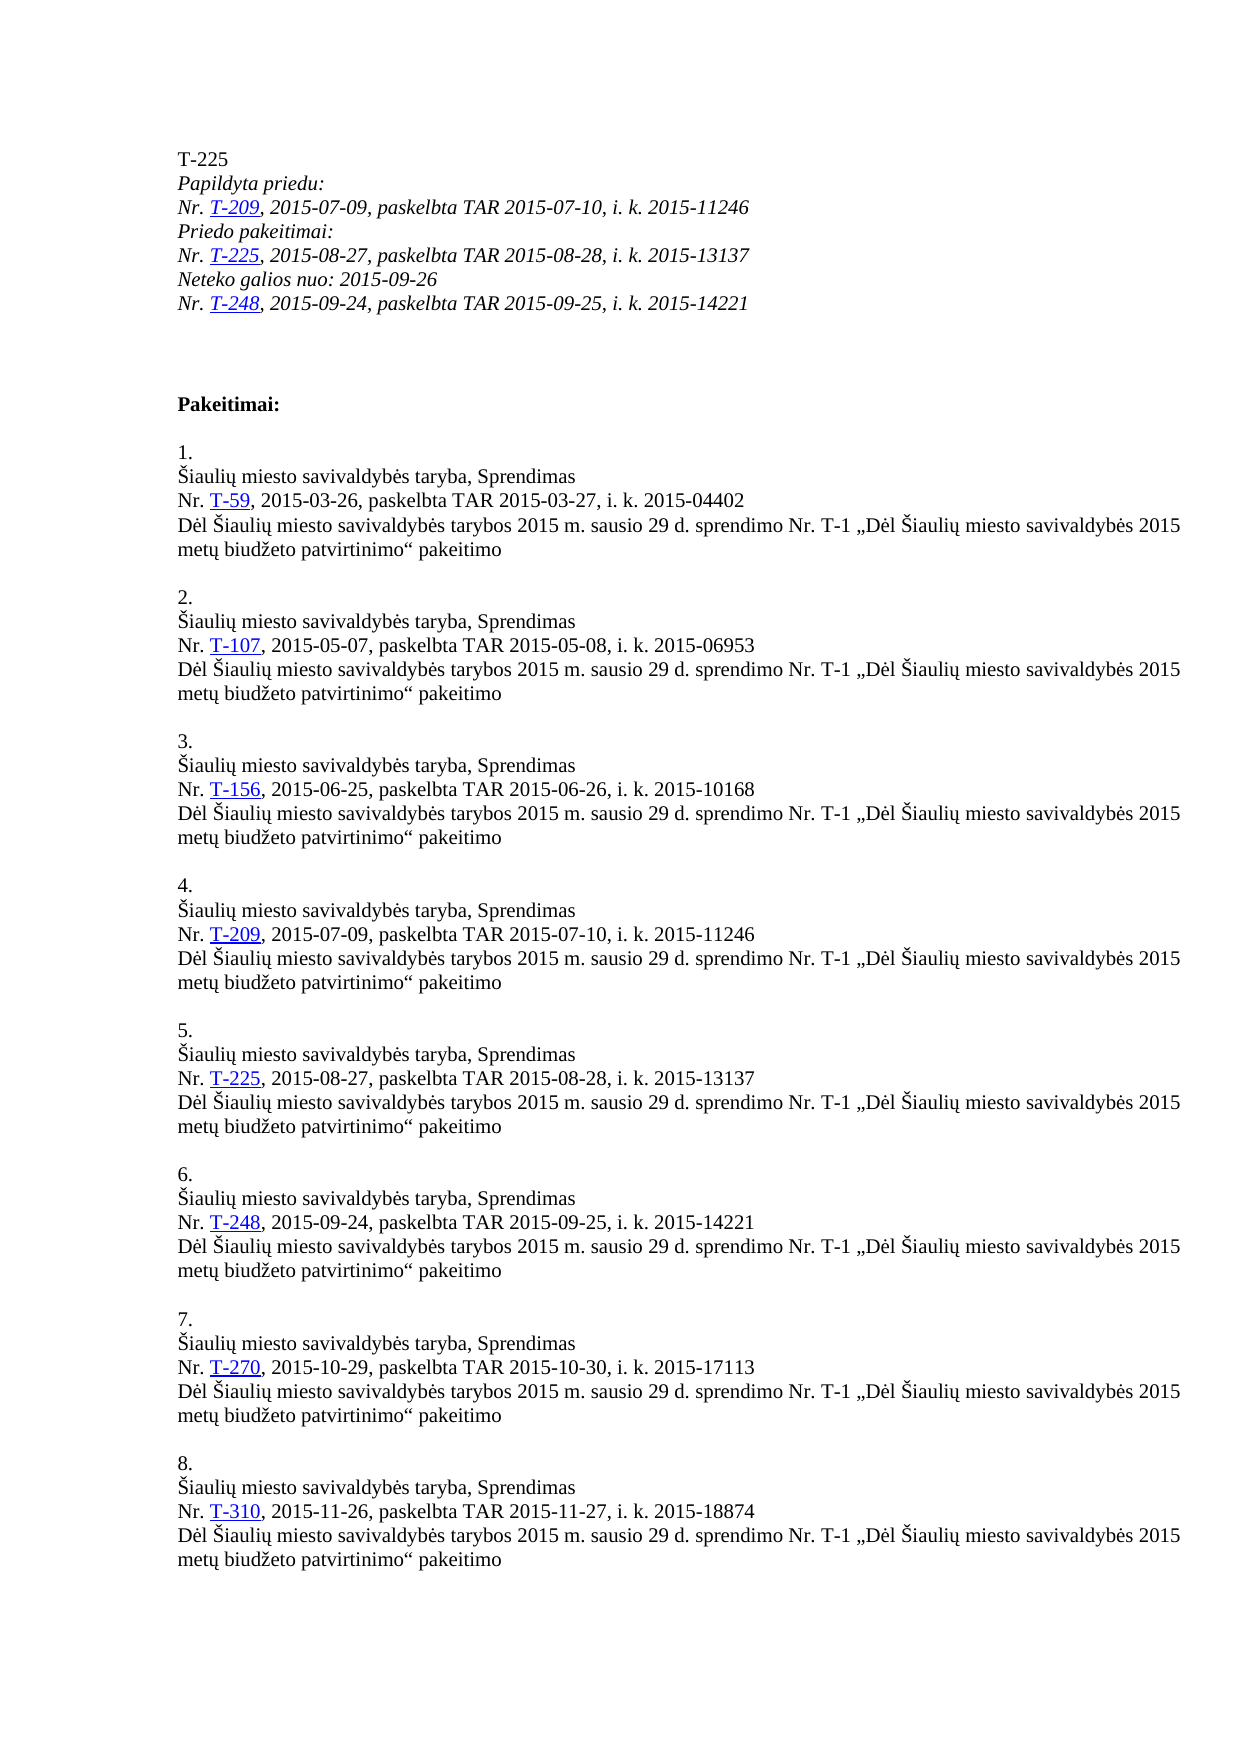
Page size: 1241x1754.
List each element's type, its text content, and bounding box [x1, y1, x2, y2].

text Šiaulių miesto savivaldybės taryba, Sprendimas [177, 897, 1181, 922]
text Dėl Šiaulių miesto savivaldybės tarybos 2015 m. sausio 29 d. sprendimo Nr. T-1 „Dėl Šiaulių miesto savivaldybės 2015 metų biudžeto patvirtinimo“ pakeitimo [177, 1523, 1181, 1571]
text Pakeitimai: [177, 392, 1181, 416]
text 7. [177, 1307, 1181, 1331]
text Nr. T-156, 2015-06-25, paskelbta TAR 2015-06-26, i. k. 2015-10168 [177, 777, 1181, 801]
text 6. [177, 1162, 1181, 1186]
text Nr. T-225, 2015-08-27, paskelbta TAR 2015-08-28, i. k. 2015-13137 [177, 243, 1181, 267]
text 3. [177, 729, 1181, 753]
text Nr. T-209, 2015-07-09, paskelbta TAR 2015-07-10, i. k. 2015-11246 [177, 195, 1181, 219]
text Dėl Šiaulių miesto savivaldybės tarybos 2015 m. sausio 29 d. sprendimo Nr. T-1 „Dėl Šiaulių miesto savivaldybės 2015 metų biudžeto patvirtinimo“ pakeitimo [177, 512, 1181, 561]
text Šiaulių miesto savivaldybės taryba, Sprendimas [177, 1186, 1181, 1210]
text 2. [177, 585, 1181, 609]
text Priedo pakeitimai: [177, 219, 1181, 243]
text Nr. T-59, 2015-03-26, paskelbta TAR 2015-03-27, i. k. 2015-04402 [177, 488, 1181, 512]
text Nr. T-248, 2015-09-24, paskelbta TAR 2015-09-25, i. k. 2015-14221 [177, 1210, 1181, 1234]
text Šiaulių miesto savivaldybės taryba, Sprendimas [177, 1331, 1181, 1355]
text Nr. T-107, 2015-05-07, paskelbta TAR 2015-05-08, i. k. 2015-06953 [177, 633, 1181, 657]
text 4. [177, 873, 1181, 897]
text Dėl Šiaulių miesto savivaldybės tarybos 2015 m. sausio 29 d. sprendimo Nr. T-1 „Dėl Šiaulių miesto savivaldybės 2015 metų biudžeto patvirtinimo“ pakeitimo [177, 946, 1181, 994]
text Šiaulių miesto savivaldybės taryba, Sprendimas [177, 1475, 1181, 1499]
text Nr. T-225, 2015-08-27, paskelbta TAR 2015-08-28, i. k. 2015-13137 [177, 1066, 1181, 1090]
text 1. [177, 440, 1181, 464]
text Šiaulių miesto savivaldybės taryba, Sprendimas [177, 464, 1181, 488]
text Dėl Šiaulių miesto savivaldybės tarybos 2015 m. sausio 29 d. sprendimo Nr. T-1 „Dėl Šiaulių miesto savivaldybės 2015 metų biudžeto patvirtinimo“ pakeitimo [177, 1234, 1181, 1282]
text Dėl Šiaulių miesto savivaldybės tarybos 2015 m. sausio 29 d. sprendimo Nr. T-1 „Dėl Šiaulių miesto savivaldybės 2015 metų biudžeto patvirtinimo“ pakeitimo [177, 801, 1181, 849]
text Dėl Šiaulių miesto savivaldybės tarybos 2015 m. sausio 29 d. sprendimo Nr. T-1 „Dėl Šiaulių miesto savivaldybės 2015 metų biudžeto patvirtinimo“ pakeitimo [177, 657, 1181, 705]
text Šiaulių miesto savivaldybės taryba, Sprendimas [177, 609, 1181, 633]
text Papildyta priedu: [177, 171, 1181, 195]
text Nr. T-248, 2015-09-24, paskelbta TAR 2015-09-25, i. k. 2015-14221 [177, 291, 1181, 315]
text Šiaulių miesto savivaldybės taryba, Sprendimas [177, 753, 1181, 777]
text Dėl Šiaulių miesto savivaldybės tarybos 2015 m. sausio 29 d. sprendimo Nr. T-1 „Dėl Šiaulių miesto savivaldybės 2015 metų biudžeto patvirtinimo“ pakeitimo [177, 1379, 1181, 1427]
text Nr. T-310, 2015-11-26, paskelbta TAR 2015-11-27, i. k. 2015-18874 [177, 1499, 1181, 1523]
text Dėl Šiaulių miesto savivaldybės tarybos 2015 m. sausio 29 d. sprendimo Nr. T-1 „Dėl Šiaulių miesto savivaldybės 2015 metų biudžeto patvirtinimo“ pakeitimo [177, 1090, 1181, 1138]
text Nr. T-209, 2015-07-09, paskelbta TAR 2015-07-10, i. k. 2015-11246 [177, 922, 1181, 946]
text Šiaulių miesto savivaldybės taryba, Sprendimas [177, 1042, 1181, 1066]
text T-225 [177, 147, 1181, 171]
text Neteko galios nuo: 2015-09-26 [177, 267, 1181, 291]
text Nr. T-270, 2015-10-29, paskelbta TAR 2015-10-30, i. k. 2015-17113 [177, 1355, 1181, 1379]
text 5. [177, 1018, 1181, 1042]
text 8. [177, 1451, 1181, 1475]
